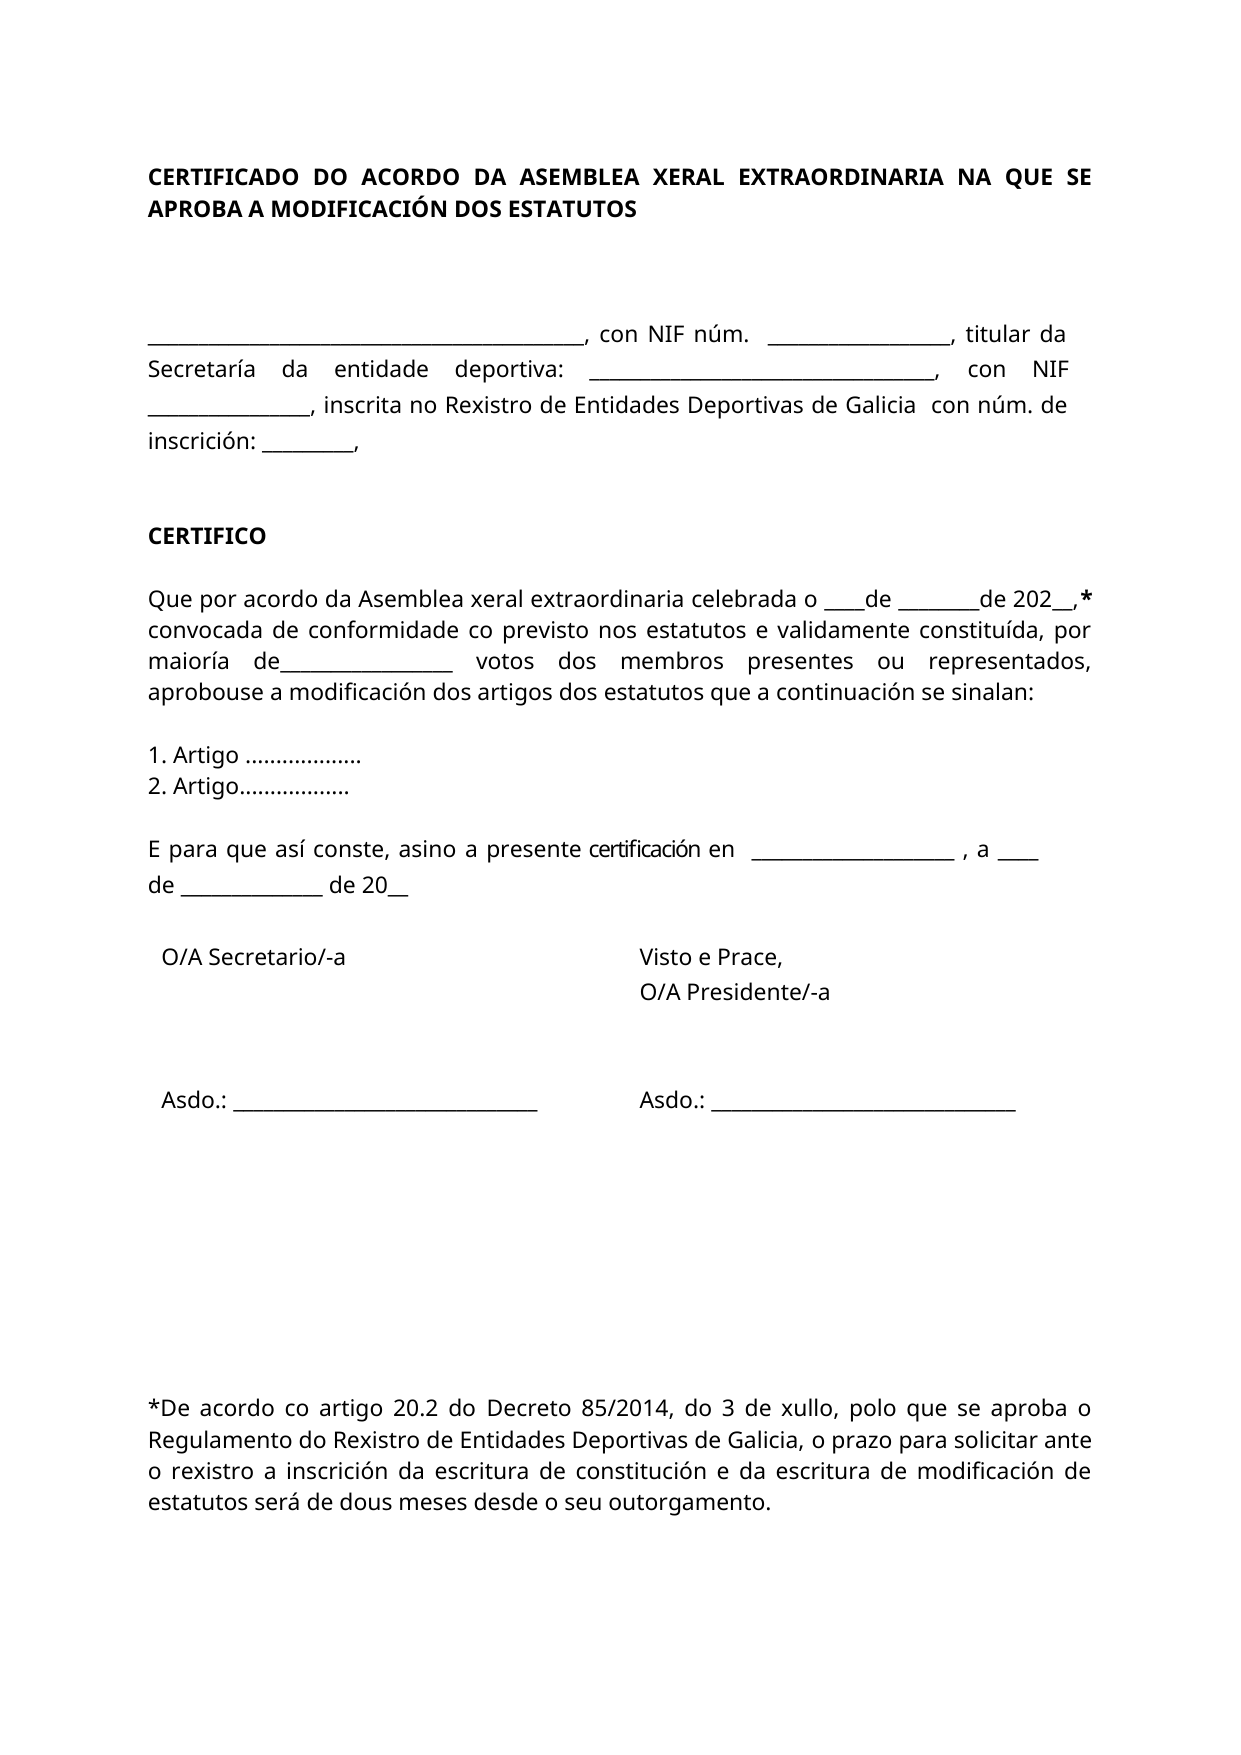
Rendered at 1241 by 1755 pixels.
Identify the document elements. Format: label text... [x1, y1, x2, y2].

text 1. Artigo ................... [148, 739, 1093, 770]
text CERTIFICO [148, 520, 1093, 551]
subtitle CERTIFICADO DO ACORDO DA ASEMBLEA XERAL EXTRAORDINARIA NA QUE SE APROBA A MODIFICACIÓN DOS ESTATUTOS [148, 161, 1093, 224]
text *De acordo co artigo 20.2 do Decreto 85/2014, do 3 de xullo, polo que se aproba o Regulamento do Rexistro de Entidades Deportivas de Galicia, o prazo para solicitar ante o rexistro a inscrición da escritura de constitución e da escritura de modificación de estatutos será de dous meses desde o seu outorgamento. [148, 1392, 1093, 1517]
text E para que así conste, asino a presente certificación en ____________________ , a ____ de ______________ de 20__ [148, 833, 1039, 900]
text Que por acordo da Asemblea xeral extraordinaria celebrada o ____de ________de 202__,* convocada de conformidade co previsto nos estatutos e validamente constituída, por maioría de_________________ votos dos membros presentes ou representados, aprobouse a modificación dos artigos dos estatutos que a continuación se sinalan: [148, 583, 1093, 708]
table_header Visto e Prace, O/A Presidente/-a Asdo.: ______________________________ [628, 940, 1155, 1119]
table_header O/A Secretario/-a Asdo.: ______________________________ [150, 940, 628, 1119]
text 2. Artigo.................. [148, 770, 1093, 801]
text ___________________________________________, con NIF núm. __________________, titular da Secretaría da entidade deportiva: __________________________________, con NIF ________________, inscrita no Rexistro de Entidades Deportivas de Galicia con núm. de inscrición: _________, [148, 317, 1069, 457]
